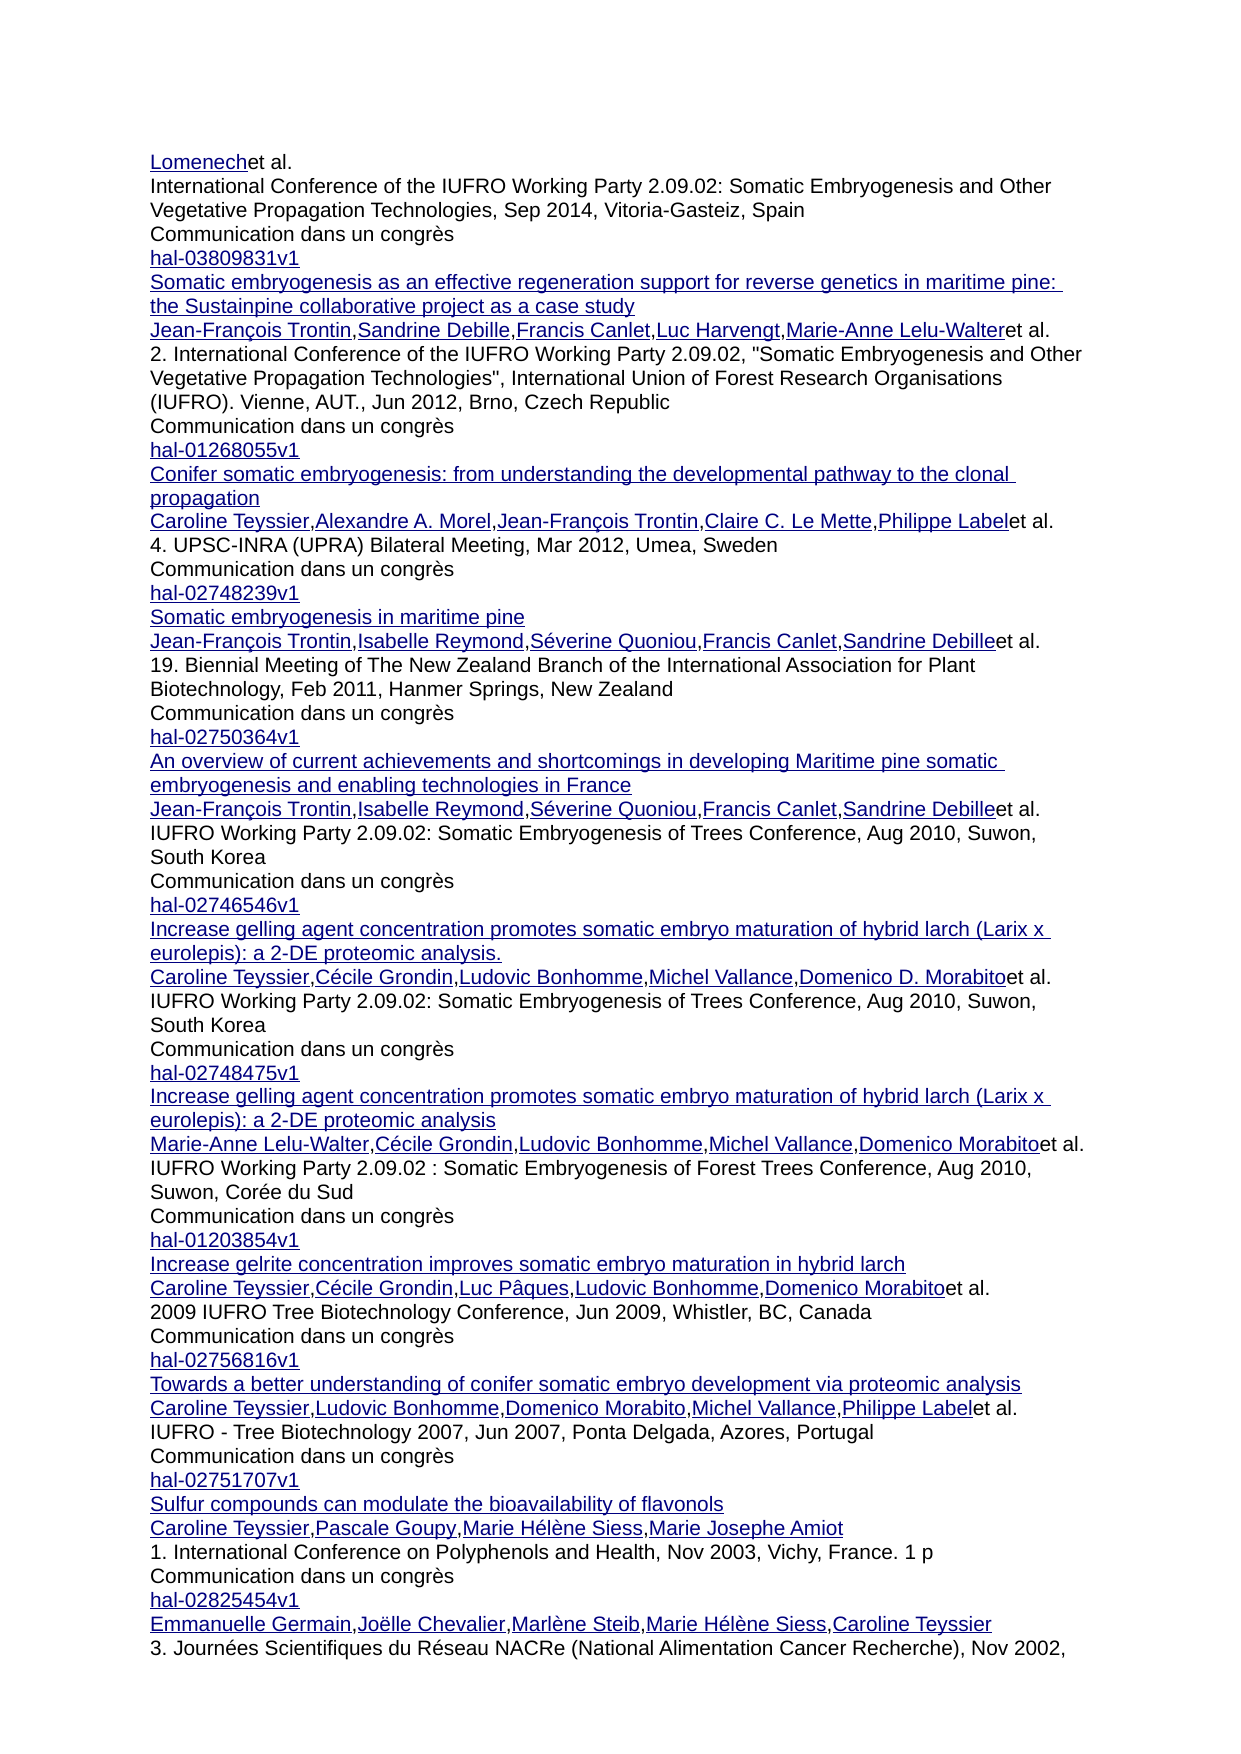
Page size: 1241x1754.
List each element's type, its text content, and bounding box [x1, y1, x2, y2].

table_cell Conifer somatic embryogenesis: from understanding the developmental pathway to the clonal propagation Caroline Teyssier,Alexandre A. Morel,Jean-François Trontin,Claire C. Le Mette,Philippe Labelet al. 4. UPSC-INRA (UPRA) Bilateral Meeting, Mar 2012, Umea, Sweden Communication dans un congrès hal-02748239v1 [150, 461, 1090, 605]
table_cell An overview of current achievements and shortcomings in developing Maritime pine somatic embryogenesis and enabling technologies in France Jean-François Trontin,Isabelle Reymond,Séverine Quoniou,Francis Canlet,Sandrine Debilleet al. IUFRO Working Party 2.09.02: Somatic Embryogenesis of Trees Conference, Aug 2010, Suwon, South Korea Communication dans un congrès hal-02746546v1 [150, 749, 1090, 917]
table_cell Sulfur compounds can modulate the bioavailability of flavonols Caroline Teyssier,Pascale Goupy,Marie Hélène Siess,Marie Josephe Amiot 1. International Conference on Polyphenols and Health, Nov 2003, Vichy, France. 1 p Communication dans un congrès hal-02825454v1 [150, 1492, 1090, 1611]
table_cell Increase gelling agent concentration promotes somatic embryo maturation of hybrid larch (Larix x eurolepis): a 2-DE proteomic analysis. Caroline Teyssier,Cécile Grondin,Ludovic Bonhomme,Michel Vallance,Domenico D. Morabitoet al. IUFRO Working Party 2.09.02: Somatic Embryogenesis of Trees Conference, Aug 2010, Suwon, South Korea Communication dans un congrès hal-02748475v1 [150, 917, 1090, 1084]
table_cell Somatic embryogenesis in maritime pine Jean-François Trontin,Isabelle Reymond,Séverine Quoniou,Francis Canlet,Sandrine Debilleet al. 19. Biennial Meeting of The New Zealand Branch of the International Association for Plant Biotechnology, Feb 2011, Hanmer Springs, New Zealand Communication dans un congrès hal-02750364v1 [150, 605, 1090, 749]
table_cell Towards a better understanding of conifer somatic embryo development via proteomic analysis Caroline Teyssier,Ludovic Bonhomme,Domenico Morabito,Michel Vallance,Philippe Labelet al. IUFRO - Tree Biotechnology 2007, Jun 2007, Ponta Delgada, Azores, Portugal Communication dans un congrès hal-02751707v1 [150, 1372, 1090, 1492]
table_cell Métabolisme du disulfure de diallyle, un composé anticancérogène de l’ail Emmanuelle Germain,Joëlle Chevalier,Marlène Steib,Marie Hélène Siess,Caroline Teyssier 3. Journées Scientifiques du Réseau NACRe (National Alimentation Cancer Recherche), Nov 2002, Dijon, France. 1 p Communication dans un congrès hal-02833871v1 [150, 1611, 1090, 1659]
table_cell Somatic embryogenesis as an effective regeneration support for reverse genetics in maritime pine: the Sustainpine collaborative project as a case study Jean-François Trontin,Sandrine Debille,Francis Canlet,Luc Harvengt,Marie-Anne Lelu-Walteret al. 2. International Conference of the IUFRO Working Party 2.09.02, "Somatic Embryogenesis and Other Vegetative Propagation Technologies", International Union of Forest Research Organisations (IUFRO). Vienne, AUT., Jun 2012, Brno, Czech Republic Communication dans un congrès hal-01268055v1 [150, 270, 1090, 461]
table_cell Increase gelrite concentration improves somatic embryo maturation in hybrid larch Caroline Teyssier,Cécile Grondin,Luc Pâques,Ludovic Bonhomme,Domenico Morabitoet al. 2009 IUFRO Tree Biotechnology Conference, Jun 2009, Whistler, BC, Canada Communication dans un congrès hal-02756816v1 [150, 1252, 1090, 1372]
table_cell Lomenechet al. International Conference of the IUFRO Working Party 2.09.02: Somatic Embryogenesis and Other Vegetative Propagation Technologies, Sep 2014, Vitoria-Gasteiz, Spain Communication dans un congrès hal-03809831v1 [150, 150, 1090, 270]
table_cell Increase gelling agent concentration promotes somatic embryo maturation of hybrid larch (Larix x eurolepis): a 2-DE proteomic analysis Marie-Anne Lelu-Walter,Cécile Grondin,Ludovic Bonhomme,Michel Vallance,Domenico Morabitoet al. IUFRO Working Party 2.09.02 : Somatic Embryogenesis of Forest Trees Conference, Aug 2010, Suwon, Corée du Sud Communication dans un congrès hal-01203854v1 [150, 1084, 1090, 1252]
